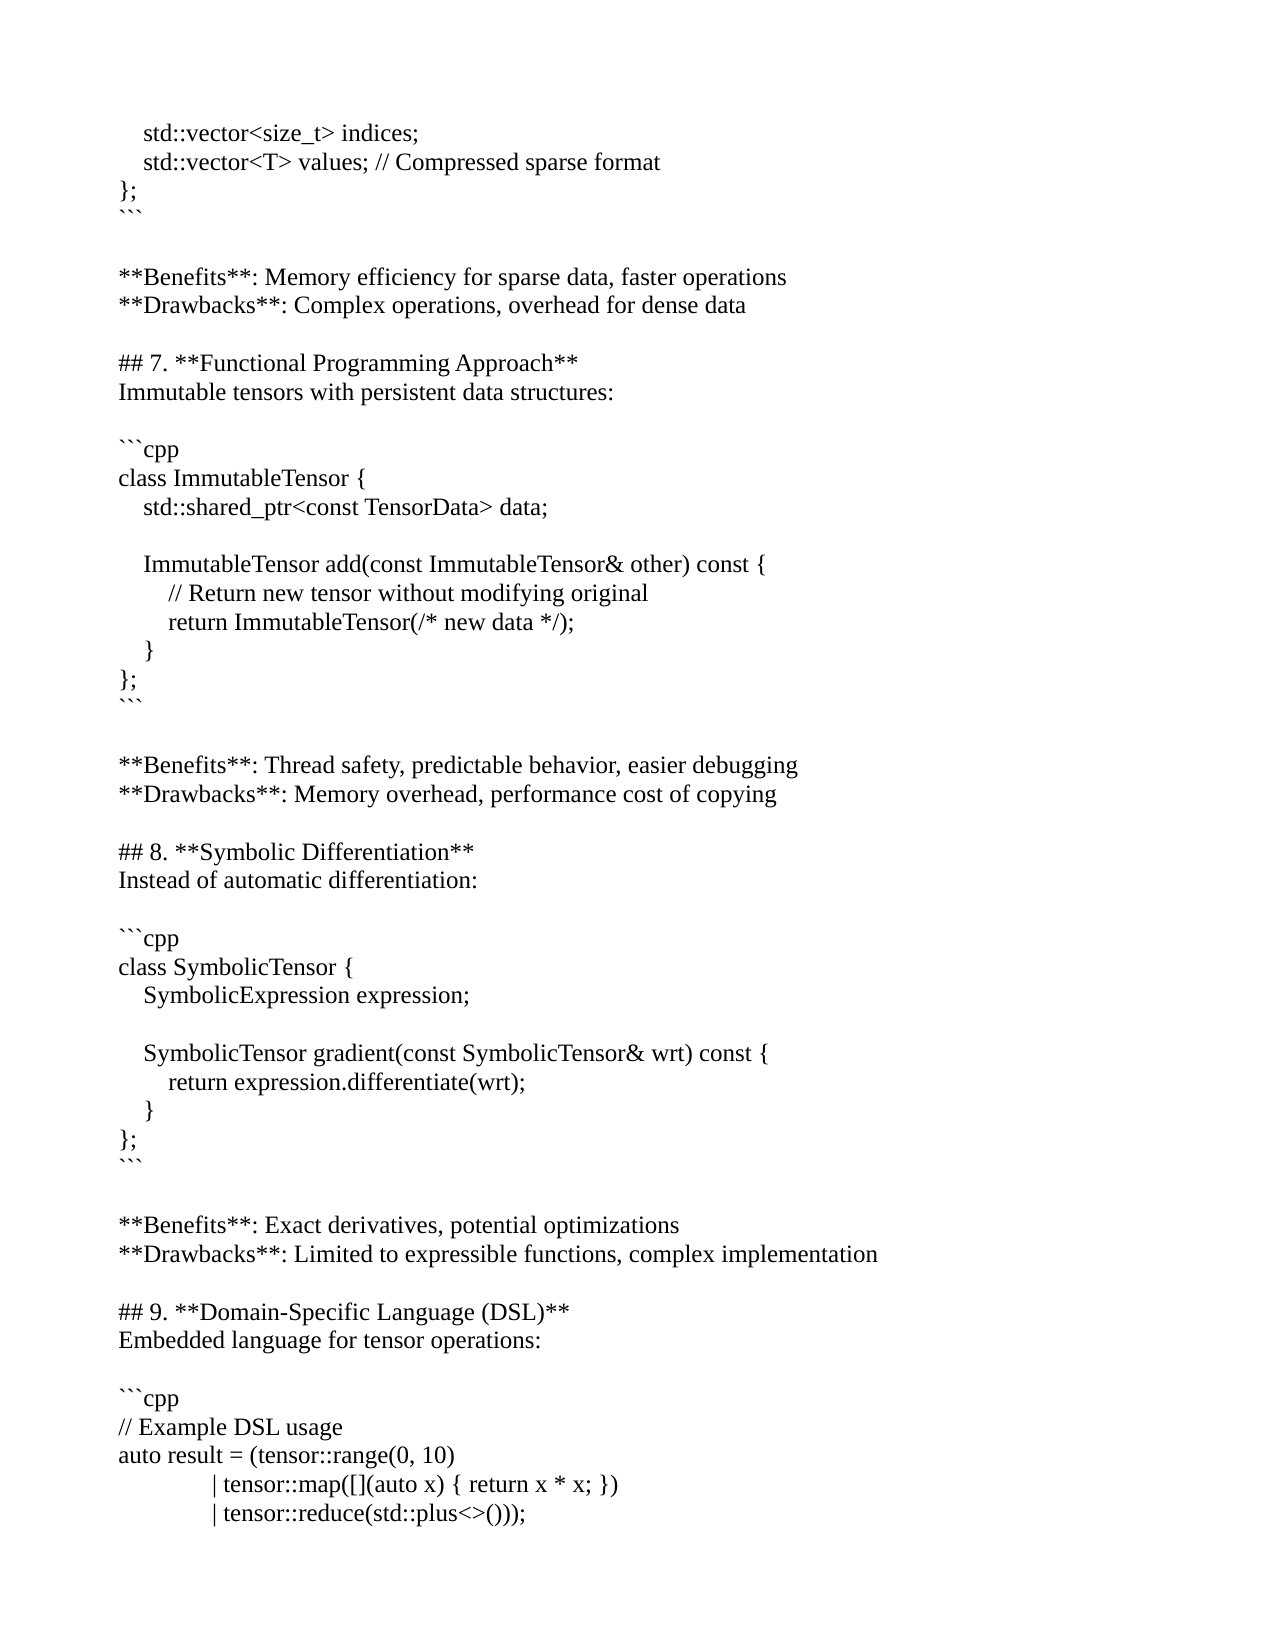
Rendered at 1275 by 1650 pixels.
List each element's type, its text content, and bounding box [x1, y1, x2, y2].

text ```cpp [118, 434, 1157, 463]
text } [118, 636, 1157, 664]
text std::shared_ptr<const TensorData> data; [118, 492, 1157, 521]
text **Drawbacks**: Memory overhead, performance cost of copying [118, 779, 1157, 808]
text ```cpp [118, 923, 1157, 952]
text // Example DSL usage [118, 1412, 1157, 1441]
text ```cpp [118, 1383, 1157, 1412]
text ImmutableTensor add(const ImmutableTensor& other) const { [118, 549, 1157, 578]
text class SymbolicTensor { [118, 952, 1157, 981]
text std::vector<T> values; // Compressed sparse format [118, 147, 1157, 176]
text }; [118, 1124, 1157, 1153]
text class ImmutableTensor { [118, 463, 1157, 492]
text std::vector<size_t> indices; [118, 118, 1157, 147]
text **Benefits**: Thread safety, predictable behavior, easier debugging [118, 751, 1157, 779]
text // Return new tensor without modifying original [118, 578, 1157, 607]
text ``` [118, 1153, 1157, 1182]
text | tensor::map([](auto x) { return x * x; }) [118, 1469, 1157, 1498]
text | tensor::reduce(std::plus<>())); [118, 1498, 1157, 1527]
text **Benefits**: Memory efficiency for sparse data, faster operations [118, 262, 1157, 291]
text return expression.differentiate(wrt); [118, 1067, 1157, 1096]
text } [118, 1096, 1157, 1124]
text }; [118, 664, 1157, 693]
text ``` [118, 693, 1157, 722]
text Embedded language for tensor operations: [118, 1326, 1157, 1354]
text ## 9. **Domain-Specific Language (DSL)** [118, 1297, 1157, 1326]
text **Drawbacks**: Complex operations, overhead for dense data [118, 291, 1157, 319]
text SymbolicExpression expression; [118, 981, 1157, 1009]
text Immutable tensors with persistent data structures: [118, 377, 1157, 406]
text Instead of automatic differentiation: [118, 866, 1157, 894]
text **Drawbacks**: Limited to expressible functions, complex implementation [118, 1239, 1157, 1268]
text return ImmutableTensor(/* new data */); [118, 607, 1157, 636]
text ``` [118, 204, 1157, 233]
text SymbolicTensor gradient(const SymbolicTensor& wrt) const { [118, 1038, 1157, 1067]
text }; [118, 176, 1157, 204]
text ## 8. **Symbolic Differentiation** [118, 837, 1157, 866]
text ## 7. **Functional Programming Approach** [118, 348, 1157, 377]
text auto result = (tensor::range(0, 10) [118, 1441, 1157, 1469]
text **Benefits**: Exact derivatives, potential optimizations [118, 1211, 1157, 1239]
